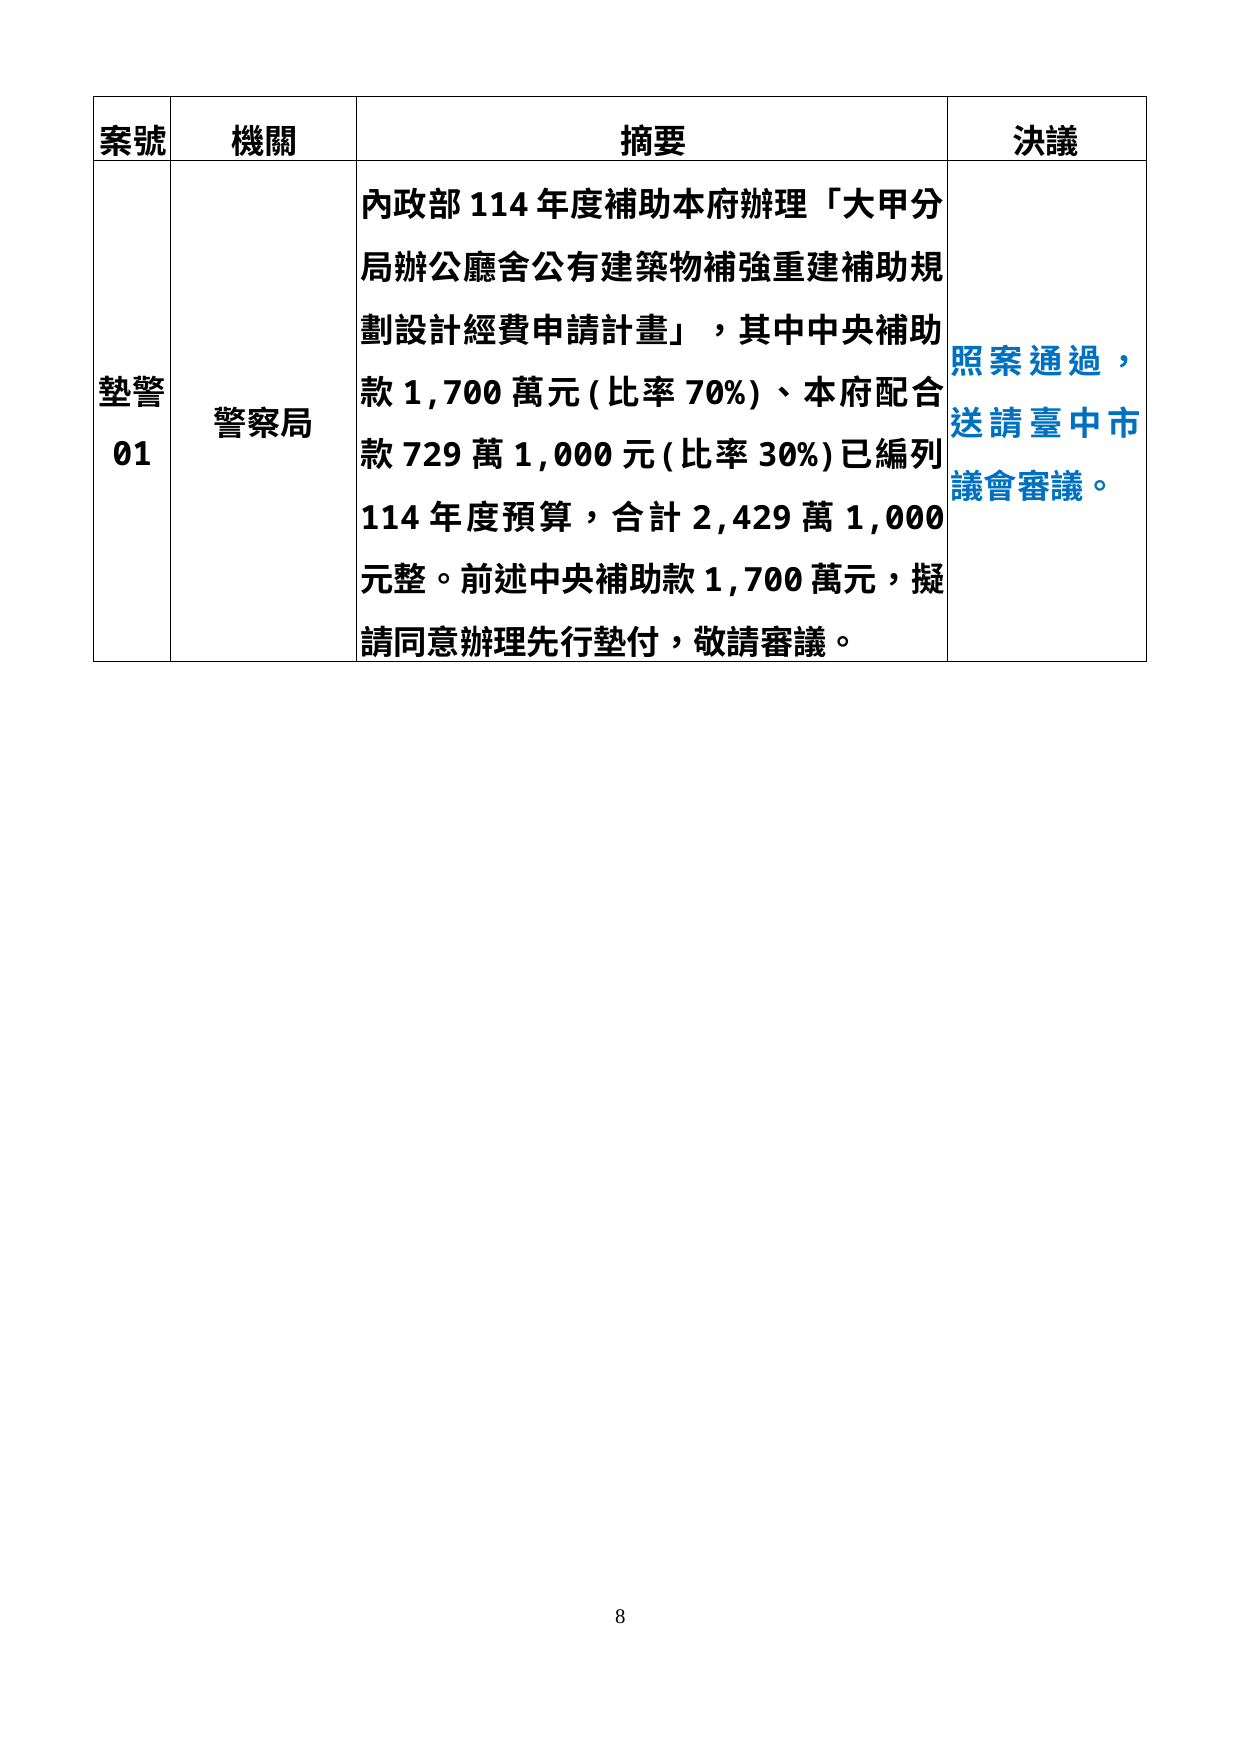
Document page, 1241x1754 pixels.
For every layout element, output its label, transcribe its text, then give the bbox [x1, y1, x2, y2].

table_header 機關 [171, 97, 356, 160]
table_cell 警察局 [171, 161, 356, 661]
table_cell 墊警01 [94, 161, 170, 661]
table_header 摘要 [357, 97, 947, 160]
table_cell 照案通過，送請臺中市議會審議。 [948, 161, 1146, 661]
table_header 案號 [94, 97, 170, 160]
table_cell 內政部114年度補助本府辦理「大甲分局辦公廳舍公有建築物補強重建補助規劃設計經費申請計畫」，其中中央補助款1,700萬元(比率70%)、本府配合款729萬1,000元(比率30%)已編列114年度預算，合計2,429萬1,000元整。前述中央補助款1,700萬元，擬請同意辦理先行墊付，敬請審議。 [357, 161, 947, 661]
table_header 決議 [948, 97, 1146, 160]
